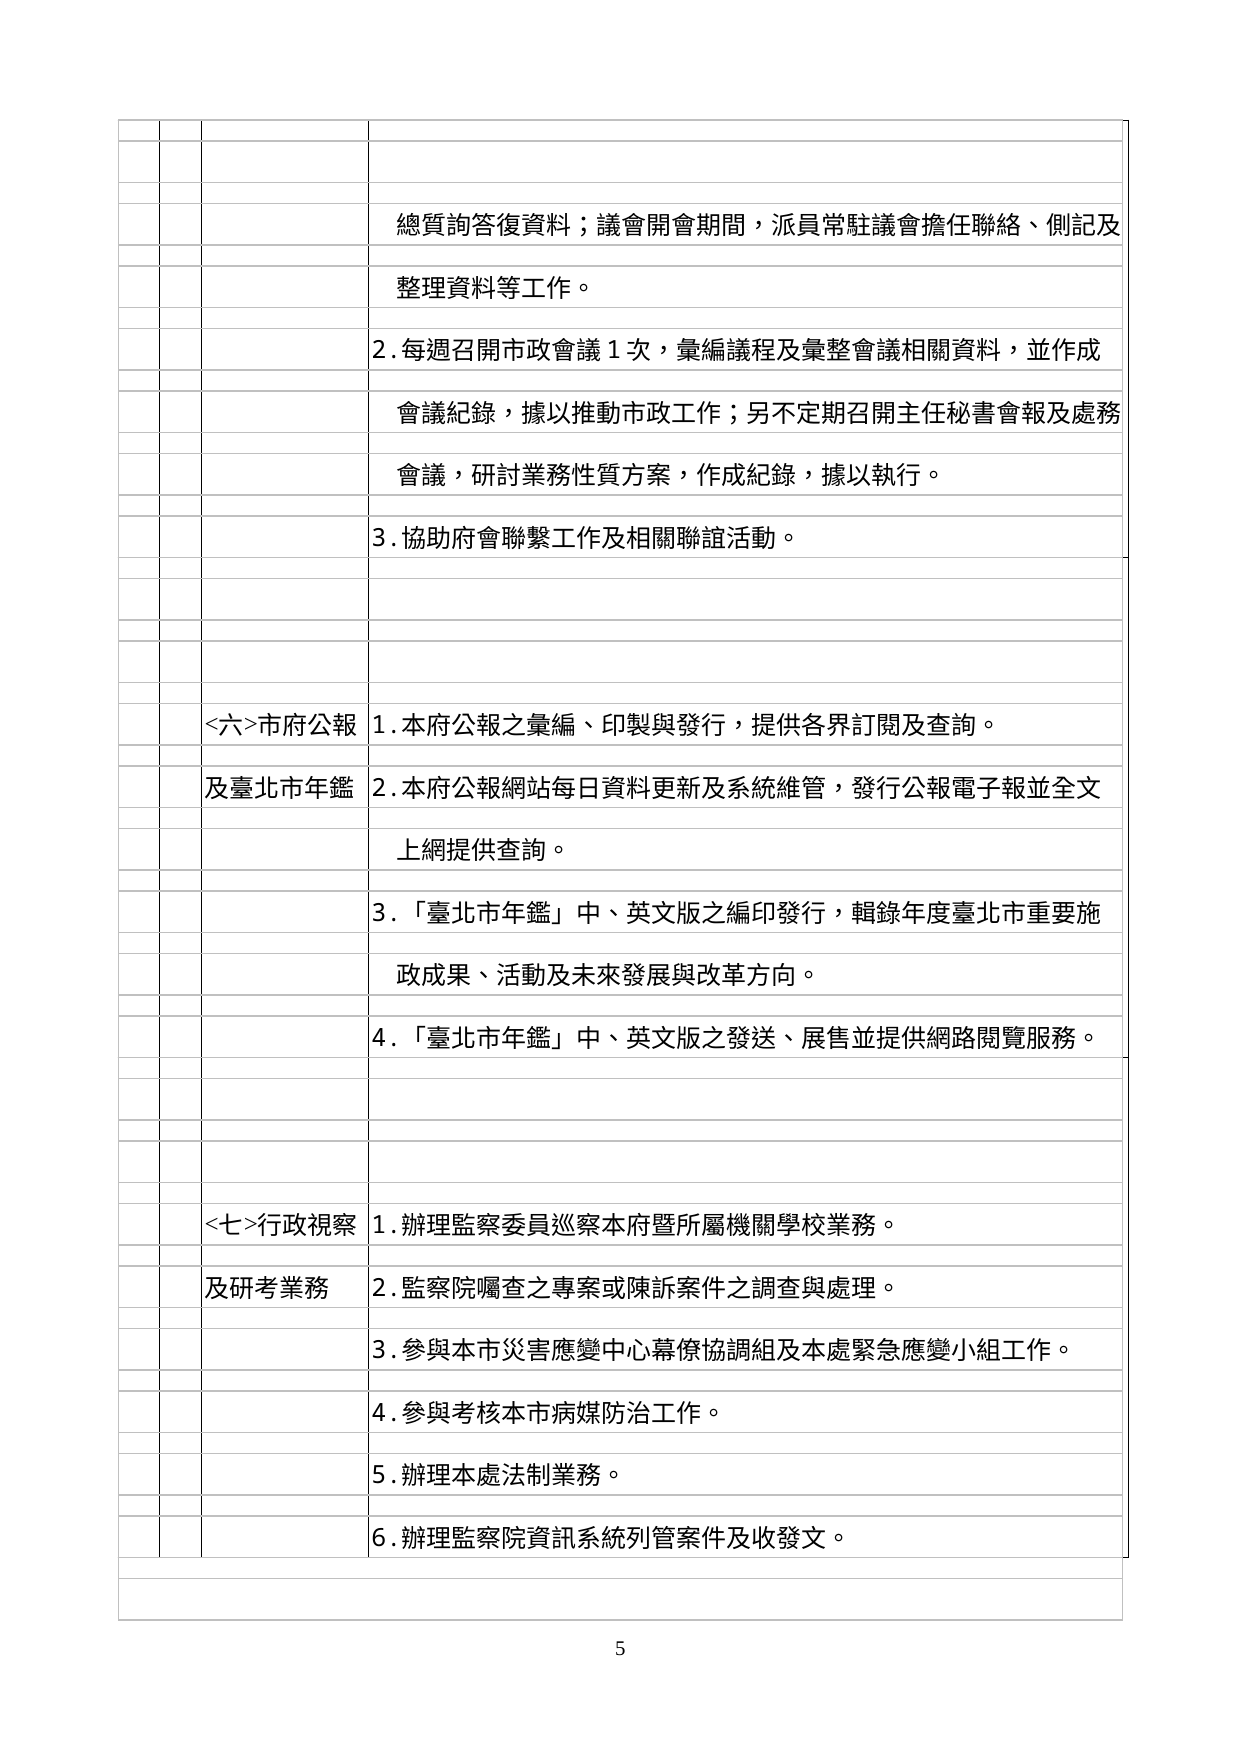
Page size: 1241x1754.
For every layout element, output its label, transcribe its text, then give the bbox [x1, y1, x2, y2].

table_cell [119, 808, 159, 828]
table_cell [160, 996, 201, 1015]
table_cell [119, 767, 159, 807]
table_cell 會議，研討業務性質方案，作成紀錄，據以執行。 [369, 454, 1122, 494]
table_cell [119, 329, 159, 369]
table_cell [369, 1142, 1122, 1182]
table_cell [202, 183, 368, 203]
table_cell [202, 1017, 368, 1057]
table_cell [119, 204, 159, 244]
table_cell 及研考業務 [202, 1267, 368, 1307]
table_cell [119, 1246, 159, 1265]
table_cell [369, 1371, 1122, 1390]
table_cell [202, 1496, 368, 1515]
table_cell [119, 1371, 159, 1390]
table_cell [160, 308, 201, 328]
table_cell [119, 829, 159, 869]
table_cell [160, 954, 201, 994]
table_cell [202, 1308, 368, 1328]
table_cell [160, 1142, 201, 1182]
table_cell [160, 1392, 201, 1432]
table_cell [119, 1267, 159, 1307]
table_cell 2.每週召開市政會議1次，彙編議程及彙整會議相關資料，並作成 [369, 329, 1122, 369]
table_cell [160, 1121, 201, 1140]
table_cell [202, 579, 368, 619]
table_cell [369, 1058, 1122, 1078]
table_cell [202, 829, 368, 869]
table_cell [369, 808, 1122, 828]
table_cell [160, 454, 201, 494]
table_cell [202, 642, 368, 682]
table_cell [369, 746, 1122, 765]
table_cell 6.辦理監察院資訊系統列管案件及收發文。 [369, 1517, 1122, 1557]
table_cell [202, 121, 368, 140]
table_cell [119, 454, 159, 494]
table_cell [202, 204, 368, 244]
table_cell [202, 1392, 368, 1432]
table_cell 4.參與考核本市病媒防治工作。 [369, 1392, 1122, 1432]
table_cell 上網提供查詢。 [369, 829, 1122, 869]
table_cell [369, 558, 1122, 578]
table_cell [369, 121, 1122, 140]
table_cell [369, 933, 1122, 953]
table_cell [160, 1517, 201, 1557]
table_cell [119, 308, 159, 328]
table_cell [160, 267, 201, 307]
table_cell [119, 558, 159, 578]
table_cell [369, 996, 1122, 1015]
table_cell [369, 683, 1122, 703]
table_cell [369, 1308, 1122, 1328]
table_cell [202, 746, 368, 765]
table_cell <七>行政視察 [202, 1204, 368, 1244]
table_cell [369, 1433, 1122, 1453]
table_cell [160, 579, 201, 619]
table_cell [202, 371, 368, 390]
table_cell [202, 1079, 368, 1119]
table_cell [202, 683, 368, 703]
table_cell [369, 621, 1122, 640]
table_cell [202, 246, 368, 265]
table_cell [202, 558, 368, 578]
table_cell [160, 142, 201, 182]
table_cell [202, 1183, 368, 1203]
table_cell [160, 933, 201, 953]
table_cell [202, 454, 368, 494]
table_cell [119, 1121, 159, 1140]
table_cell 3.協助府會聯繫工作及相關聯誼活動。 [369, 517, 1122, 557]
table_cell [119, 496, 159, 515]
table_cell [119, 621, 159, 640]
table_cell [160, 204, 201, 244]
table_cell [119, 1017, 159, 1057]
table_cell [119, 704, 159, 744]
table_cell [202, 954, 368, 994]
table_cell [369, 642, 1122, 682]
table_cell [119, 371, 159, 390]
table_cell [369, 371, 1122, 390]
table_cell [119, 1496, 159, 1515]
table_cell [119, 746, 159, 765]
table_cell [369, 183, 1122, 203]
table_cell [160, 1058, 201, 1078]
table_cell [119, 1392, 159, 1432]
table_cell [119, 1433, 159, 1453]
table_cell <六>市府公報 [202, 704, 368, 744]
table_cell 整理資料等工作。 [369, 267, 1122, 307]
table_cell [160, 871, 201, 890]
table_cell [202, 1246, 368, 1265]
table_cell [160, 517, 201, 557]
table_cell [160, 496, 201, 515]
table_cell [160, 1079, 201, 1119]
table_cell 3.「臺北市年鑑」中、英文版之編印發行，輯錄年度臺北市重要施 [369, 892, 1122, 932]
table_cell [160, 829, 201, 869]
table_cell [119, 1079, 159, 1119]
table_cell [119, 517, 159, 557]
table_cell [202, 996, 368, 1015]
table_cell [369, 142, 1122, 182]
table_cell [160, 1017, 201, 1057]
table_cell [202, 142, 368, 182]
table_cell [119, 267, 159, 307]
table_cell [369, 1079, 1122, 1119]
table_cell 4.「臺北市年鑑」中、英文版之發送、展售並提供網路閱覽服務。 [369, 1017, 1122, 1057]
table_cell [119, 1517, 159, 1557]
table_cell [160, 808, 201, 828]
table_cell [202, 621, 368, 640]
table_cell 1.本府公報之彙編、印製與發行，提供各界訂閱及查詢。 [369, 704, 1122, 744]
table_cell [119, 871, 159, 890]
table_cell [119, 1142, 159, 1182]
table_cell [119, 996, 159, 1015]
table_cell [160, 183, 201, 203]
table_cell [369, 1246, 1122, 1265]
table_cell [119, 1329, 159, 1369]
table_cell [160, 433, 201, 453]
table_cell [202, 1517, 368, 1557]
table_cell [369, 308, 1122, 328]
table_cell [119, 392, 159, 432]
table_cell 政成果、活動及未來發展與改革方向。 [369, 954, 1122, 994]
table_cell [119, 1058, 159, 1078]
table_cell [119, 642, 159, 682]
table_cell [369, 246, 1122, 265]
table_cell [202, 1121, 368, 1140]
table_cell [202, 496, 368, 515]
table_cell [369, 1121, 1122, 1140]
table_cell [160, 1496, 201, 1515]
table_cell [119, 246, 159, 265]
table_cell 3.參與本市災害應變中心幕僚協調組及本處緊急應變小組工作。 [369, 1329, 1122, 1369]
table_cell [119, 1204, 159, 1244]
table_cell [119, 183, 159, 203]
table_cell [160, 1329, 201, 1369]
table_cell [160, 683, 201, 703]
table_cell [160, 704, 201, 744]
table_cell [369, 1183, 1122, 1203]
table_cell 會議紀錄，據以推動市政工作；另不定期召開主任秘書會報及處務 [369, 392, 1122, 432]
table_cell [119, 1308, 159, 1328]
table_cell [160, 1454, 201, 1494]
table_cell [160, 329, 201, 369]
table_cell [202, 892, 368, 932]
table_cell [119, 1183, 159, 1203]
table_cell [202, 1433, 368, 1453]
table_cell [369, 433, 1122, 453]
table_cell [202, 871, 368, 890]
table_cell 及臺北市年鑑 [202, 767, 368, 807]
table_cell [202, 308, 368, 328]
table_cell [119, 121, 159, 140]
table_cell [202, 933, 368, 953]
table_cell [202, 517, 368, 557]
table_cell [202, 1058, 368, 1078]
table_cell [160, 1204, 201, 1244]
table_cell [160, 558, 201, 578]
table_cell [202, 808, 368, 828]
table_cell [160, 392, 201, 432]
table_cell [202, 1454, 368, 1494]
table_cell 2.監察院囑查之專案或陳訴案件之調查與處理。 [369, 1267, 1122, 1307]
table_cell [160, 1267, 201, 1307]
table_cell [202, 329, 368, 369]
table_cell [160, 121, 201, 140]
table_cell [160, 1371, 201, 1390]
table_cell [160, 1183, 201, 1203]
table_cell [119, 954, 159, 994]
table_cell [369, 871, 1122, 890]
table_cell [119, 892, 159, 932]
table_cell [119, 142, 159, 182]
table_cell [119, 579, 159, 619]
table_cell [160, 642, 201, 682]
table_cell [160, 892, 201, 932]
table_cell [160, 1433, 201, 1453]
table_cell [369, 1496, 1122, 1515]
table_cell [160, 1308, 201, 1328]
table_cell [119, 433, 159, 453]
table_cell [369, 496, 1122, 515]
table_cell [160, 746, 201, 765]
table_cell [119, 933, 159, 953]
table_cell [202, 392, 368, 432]
table_cell [369, 579, 1122, 619]
table_cell [160, 371, 201, 390]
table_cell [202, 1142, 368, 1182]
table_cell 1.辦理監察委員巡察本府暨所屬機關學校業務。 [369, 1204, 1122, 1244]
table_cell [119, 683, 159, 703]
table_cell [202, 1371, 368, 1390]
table_cell [202, 267, 368, 307]
table_cell [160, 621, 201, 640]
table_cell [202, 1329, 368, 1369]
table_cell 2.本府公報網站每日資料更新及系統維管，發行公報電子報並全文 [369, 767, 1122, 807]
table_cell 5.辦理本處法制業務。 [369, 1454, 1122, 1494]
table_cell [119, 1454, 159, 1494]
table_cell 總質詢答復資料；議會開會期間，派員常駐議會擔任聯絡、側記及 [369, 204, 1122, 244]
table_cell [202, 433, 368, 453]
table_cell [160, 1246, 201, 1265]
table_cell [160, 246, 201, 265]
table_cell [160, 767, 201, 807]
